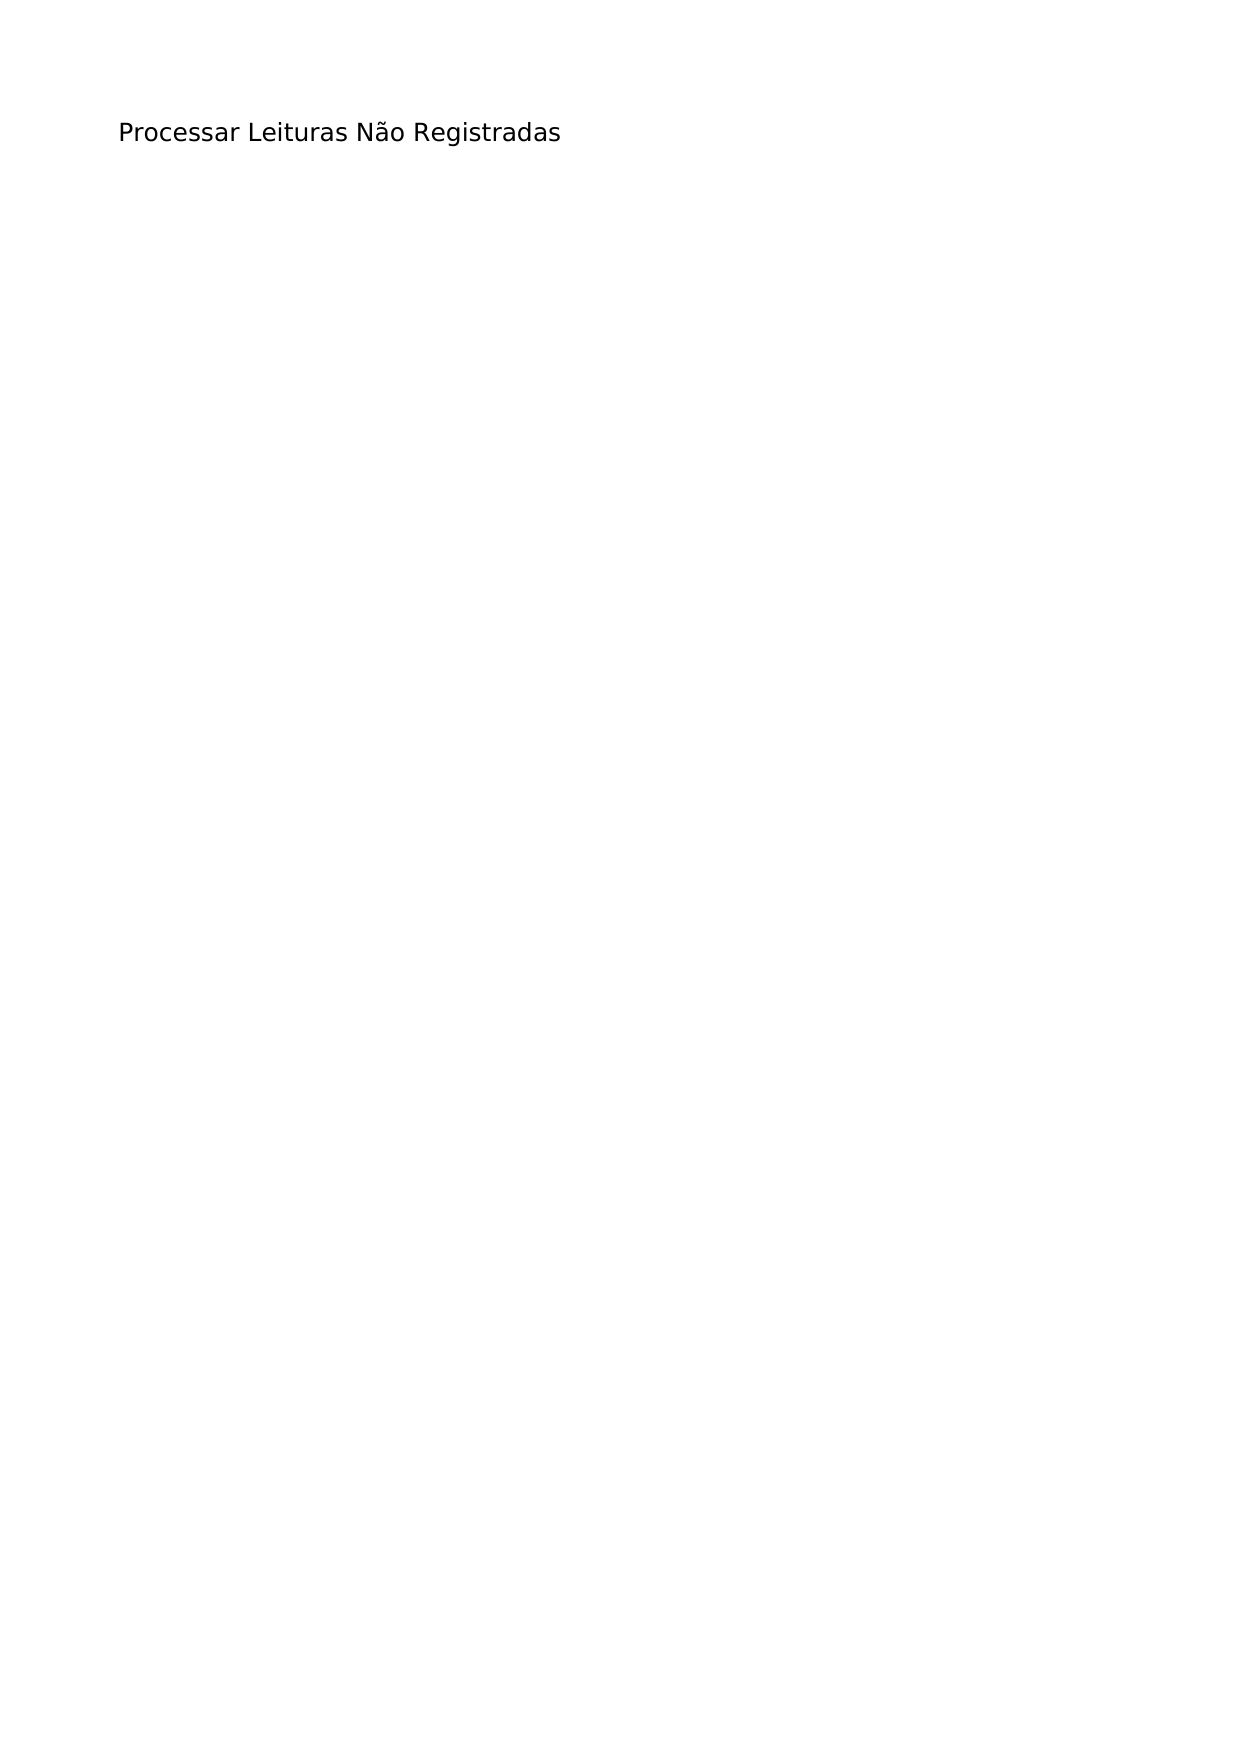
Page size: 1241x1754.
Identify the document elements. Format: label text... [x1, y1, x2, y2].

text Processar Leituras Não Registradas [118, 118, 1122, 147]
